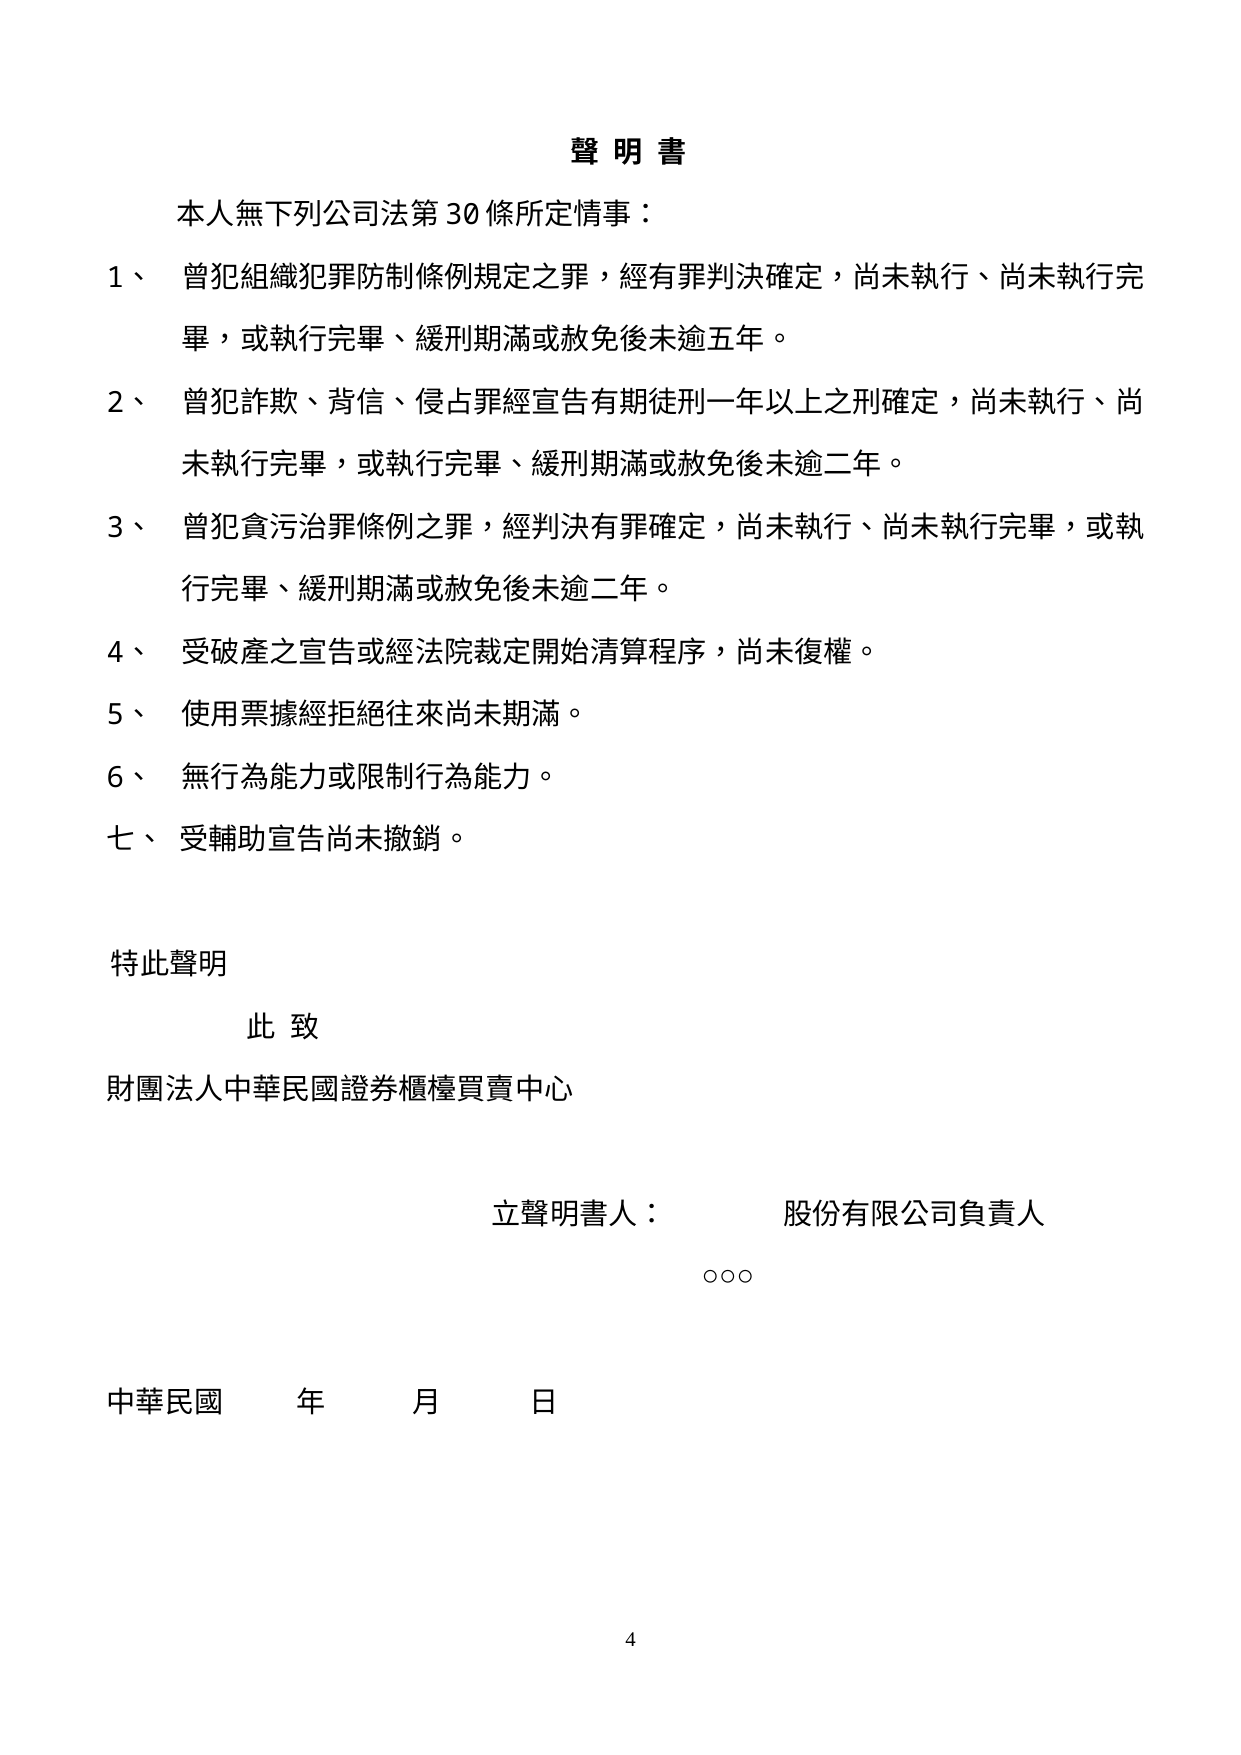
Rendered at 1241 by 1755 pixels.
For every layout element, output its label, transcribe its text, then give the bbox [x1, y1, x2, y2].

text ○○○ [106, 1233, 1150, 1295]
text 七、 受輔助宣告尚未撤銷。 [106, 795, 1150, 858]
text 聲 明 書 [106, 108, 1150, 170]
text 特此聲明 [111, 920, 1150, 983]
list 無行為能力或限制行為能力。 [106, 733, 1150, 795]
text 財團法人中華民國證券櫃檯買賣中心 [106, 1045, 1150, 1108]
list 使用票據經拒絕往來尚未期滿。 [106, 670, 1150, 733]
list 曾犯組織犯罪防制條例規定之罪，經有罪判決確定，尚未執行、尚未執行完畢，或執行完畢、緩刑期滿或赦免後未逾五年。 [106, 233, 1150, 358]
text 此 致 [106, 983, 1150, 1045]
list 曾犯詐欺、背信、侵占罪經宣告有期徒刑一年以上之刑確定，尚未執行、尚未執行完畢，或執行完畢、緩刑期滿或赦免後未逾二年。 [106, 358, 1150, 483]
list 受破產之宣告或經法院裁定開始清算程序，尚未復權。 [106, 608, 1150, 670]
text 本人無下列公司法第30條所定情事： [106, 170, 1150, 233]
text 中華民國 年 月 日 [106, 1358, 1150, 1420]
list 曾犯貪污治罪條例之罪，經判決有罪確定，尚未執行、尚未執行完畢，或執行完畢、緩刑期滿或赦免後未逾二年。 [106, 483, 1150, 608]
text 立聲明書人： 股份有限公司負責人 [106, 1170, 1150, 1233]
